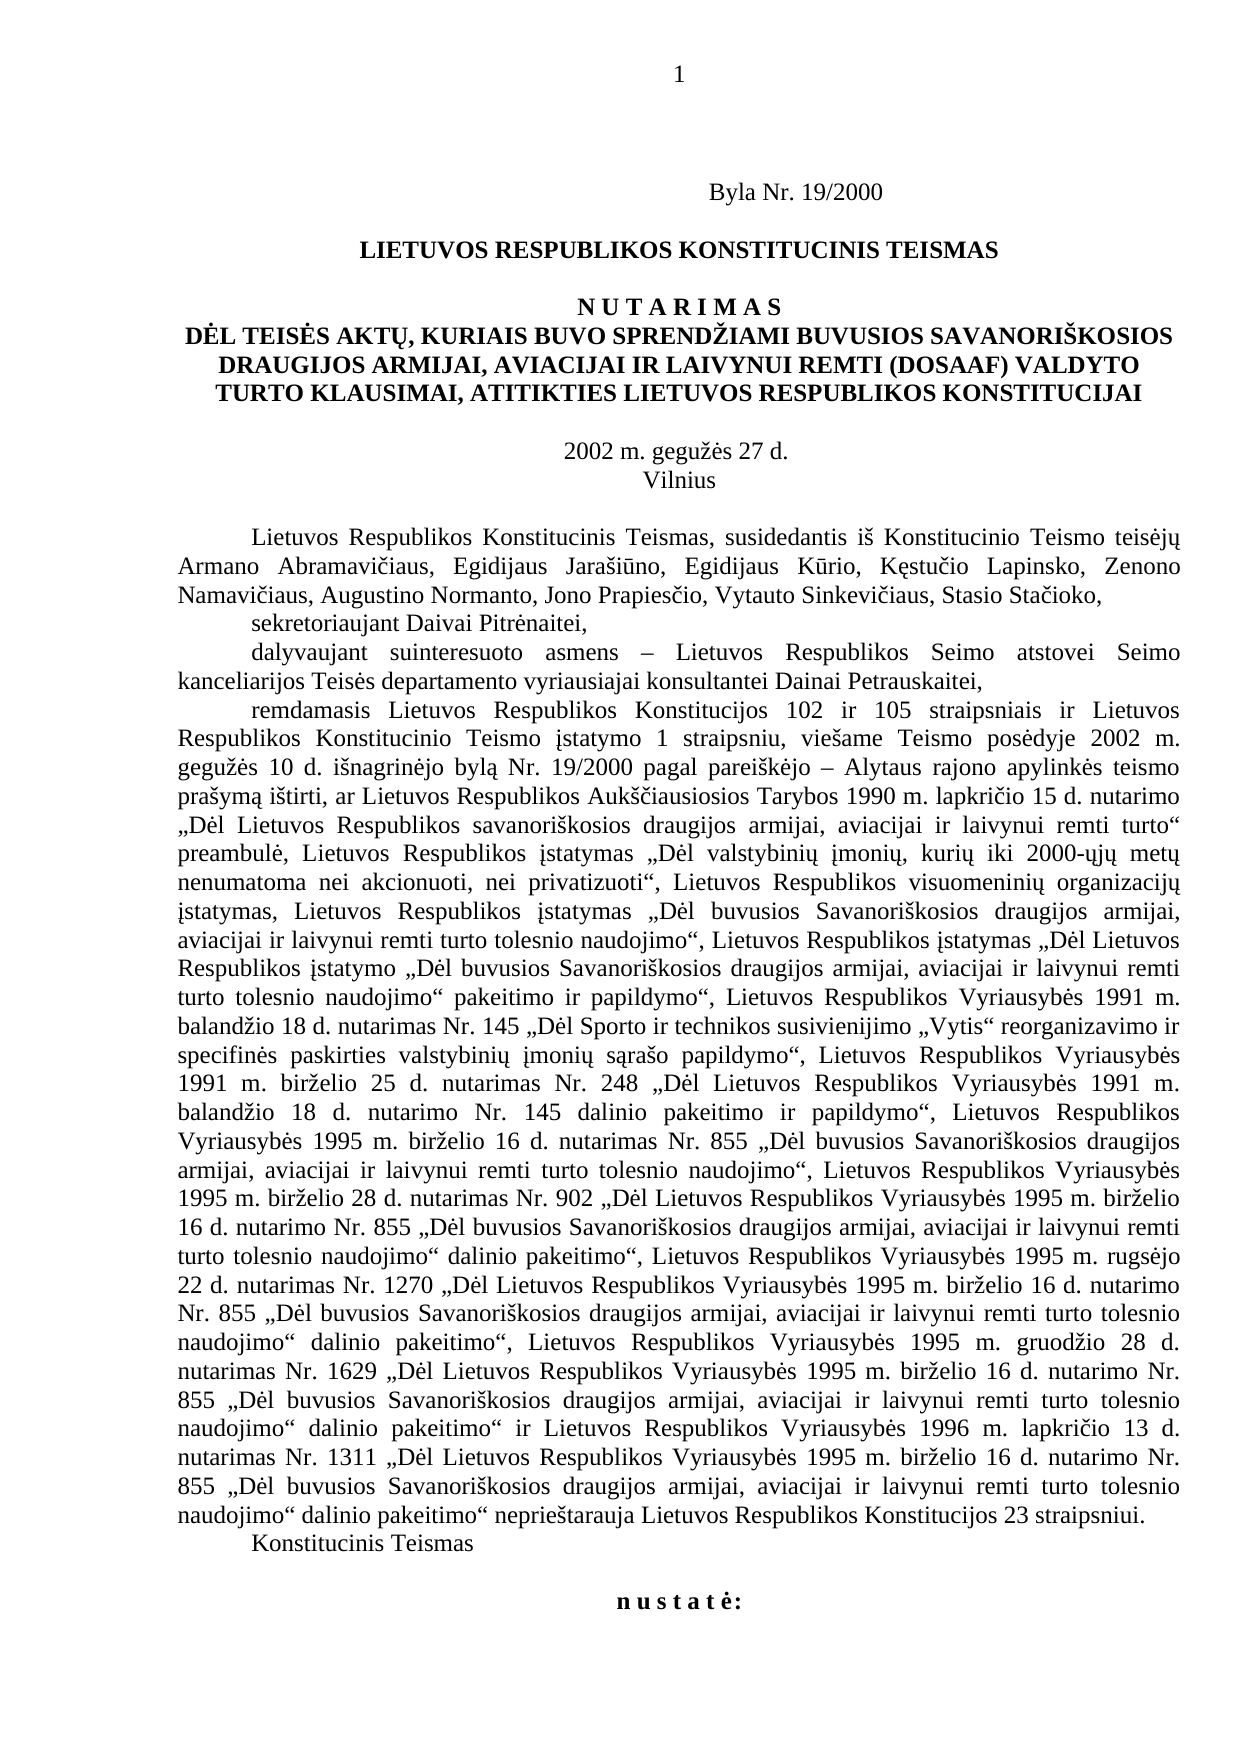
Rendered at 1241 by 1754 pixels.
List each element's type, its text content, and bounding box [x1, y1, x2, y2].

text LIETUVOS RESPUBLIKOS KONSTITUCINIS TEISMAS [177, 235, 1181, 263]
text Konstitucinis Teismas [177, 1528, 1181, 1557]
text Byla Nr. 19/2000 [177, 177, 1181, 206]
text Vilnius [177, 465, 1181, 493]
text DĖL TEISĖS AKTŲ, KURIAIS BUVO SPRENDŽIAMI BUVUSIOS SAVANORIŠKOSIOS DRAUGIJOS ARMIJAI, AVIACIJAI IR LAIVYNUI REMTI (DOSAAF) VALDYTO TURTO KLAUSIMAI, ATITIKTIES LIETUVOS RESPUBLIKOS KONSTITUCIJAI [177, 321, 1181, 407]
text dalyvaujant suinteresuoto asmens – Lietuvos Respublikos Seimo atstovei Seimo kanceliarijos Teisės departamento vyriausiajai konsultantei Dainai Petrauskaitei, [177, 637, 1181, 695]
text 2002 m. gegužės 27 d. [177, 436, 1181, 465]
text sekretoriaujant Daivai Pitrėnaitei, [177, 608, 1181, 637]
text N U T A R I M A S [177, 292, 1181, 321]
text Lietuvos Respublikos Konstitucinis Teismas, susidedantis iš Konstitucinio Teismo teisėjų Armano Abramavičiaus, Egidijaus Jarašiūno, Egidijaus Kūrio, Kęstučio Lapinsko, Zenono Namavičiaus, Augustino Normanto, Jono Prapiesčio, Vytauto Sinkevičiaus, Stasio Stačioko, [177, 522, 1181, 608]
text nustatė: [177, 1586, 1181, 1615]
text remdamasis Lietuvos Respublikos Konstitucijos 102 ir 105 straipsniais ir Lietuvos Respublikos Konstitucinio Teismo įstatymo 1 straipsniu, viešame Teismo posėdyje 2002 m. gegužės 10 d. išnagrinėjo bylą Nr. 19/2000 pagal pareiškėjo – Alytaus rajono apylinkės teismo prašymą ištirti, ar Lietuvos Respublikos Aukščiausiosios Tarybos 1990 m. lapkričio 15 d. nutarimo „Dėl Lietuvos Respublikos savanoriškosios draugijos armijai, aviacijai ir laivynui remti turto“ preambulė, Lietuvos Respublikos įstatymas „Dėl valstybinių įmonių, kurių iki 2000-ųjų metų nenumatoma nei akcionuoti, nei privatizuoti“, Lietuvos Respublikos visuomeninių organizacijų įstatymas, Lietuvos Respublikos įstatymas „Dėl buvusios Savanoriškosios draugijos armijai, aviacijai ir laivynui remti turto tolesnio naudojimo“, Lietuvos Respublikos įstatymas „Dėl Lietuvos Respublikos įstatymo „Dėl buvusios Savanoriškosios draugijos armijai, aviacijai ir laivynui remti turto tolesnio naudojimo“ pakeitimo ir papildymo“, Lietuvos Respublikos Vyriausybės 1991 m. balandžio 18 d. nutarimas Nr. 145 „Dėl Sporto ir technikos susivienijimo „Vytis“ reorganizavimo ir specifinės paskirties valstybinių įmonių sąrašo papildymo“, Lietuvos Respublikos Vyriausybės 1991 m. birželio 25 d. nutarimas Nr. 248 „Dėl Lietuvos Respublikos Vyriausybės 1991 m. balandžio 18 d. nutarimo Nr. 145 dalinio pakeitimo ir papildymo“, Lietuvos Respublikos Vyriausybės 1995 m. birželio 16 d. nutarimas Nr. 855 „Dėl buvusios Savanoriškosios draugijos armijai, aviacijai ir laivynui remti turto tolesnio naudojimo“, Lietuvos Respublikos Vyriausybės 1995 m. birželio 28 d. nutarimas Nr. 902 „Dėl Lietuvos Respublikos Vyriausybės 1995 m. birželio 16 d. nutarimo Nr. 855 „Dėl buvusios Savanoriškosios draugijos armijai, aviacijai ir laivynui remti turto tolesnio naudojimo“ dalinio pakeitimo“, Lietuvos Respublikos Vyriausybės 1995 m. rugsėjo 22 d. nutarimas Nr. 1270 „Dėl Lietuvos Respublikos Vyriausybės 1995 m. birželio 16 d. nutarimo Nr. 855 „Dėl buvusios Savanoriškosios draugijos armijai, aviacijai ir laivynui remti turto tolesnio naudojimo“ dalinio pakeitimo“, Lietuvos Respublikos Vyriausybės 1995 m. gruodžio 28 d. nutarimas Nr. 1629 „Dėl Lietuvos Respublikos Vyriausybės 1995 m. birželio 16 d. nutarimo Nr. 855 „Dėl buvusios Savanoriškosios draugijos armijai, aviacijai ir laivynui remti turto tolesnio naudojimo“ dalinio pakeitimo“ ir Lietuvos Respublikos Vyriausybės 1996 m. lapkričio 13 d. nutarimas Nr. 1311 „Dėl Lietuvos Respublikos Vyriausybės 1995 m. birželio 16 d. nutarimo Nr. 855 „Dėl buvusios Savanoriškosios draugijos armijai, aviacijai ir laivynui remti turto tolesnio naudojimo“ dalinio pakeitimo“ neprieštarauja Lietuvos Respublikos Konstitucijos 23 straipsniui. [177, 695, 1181, 1528]
